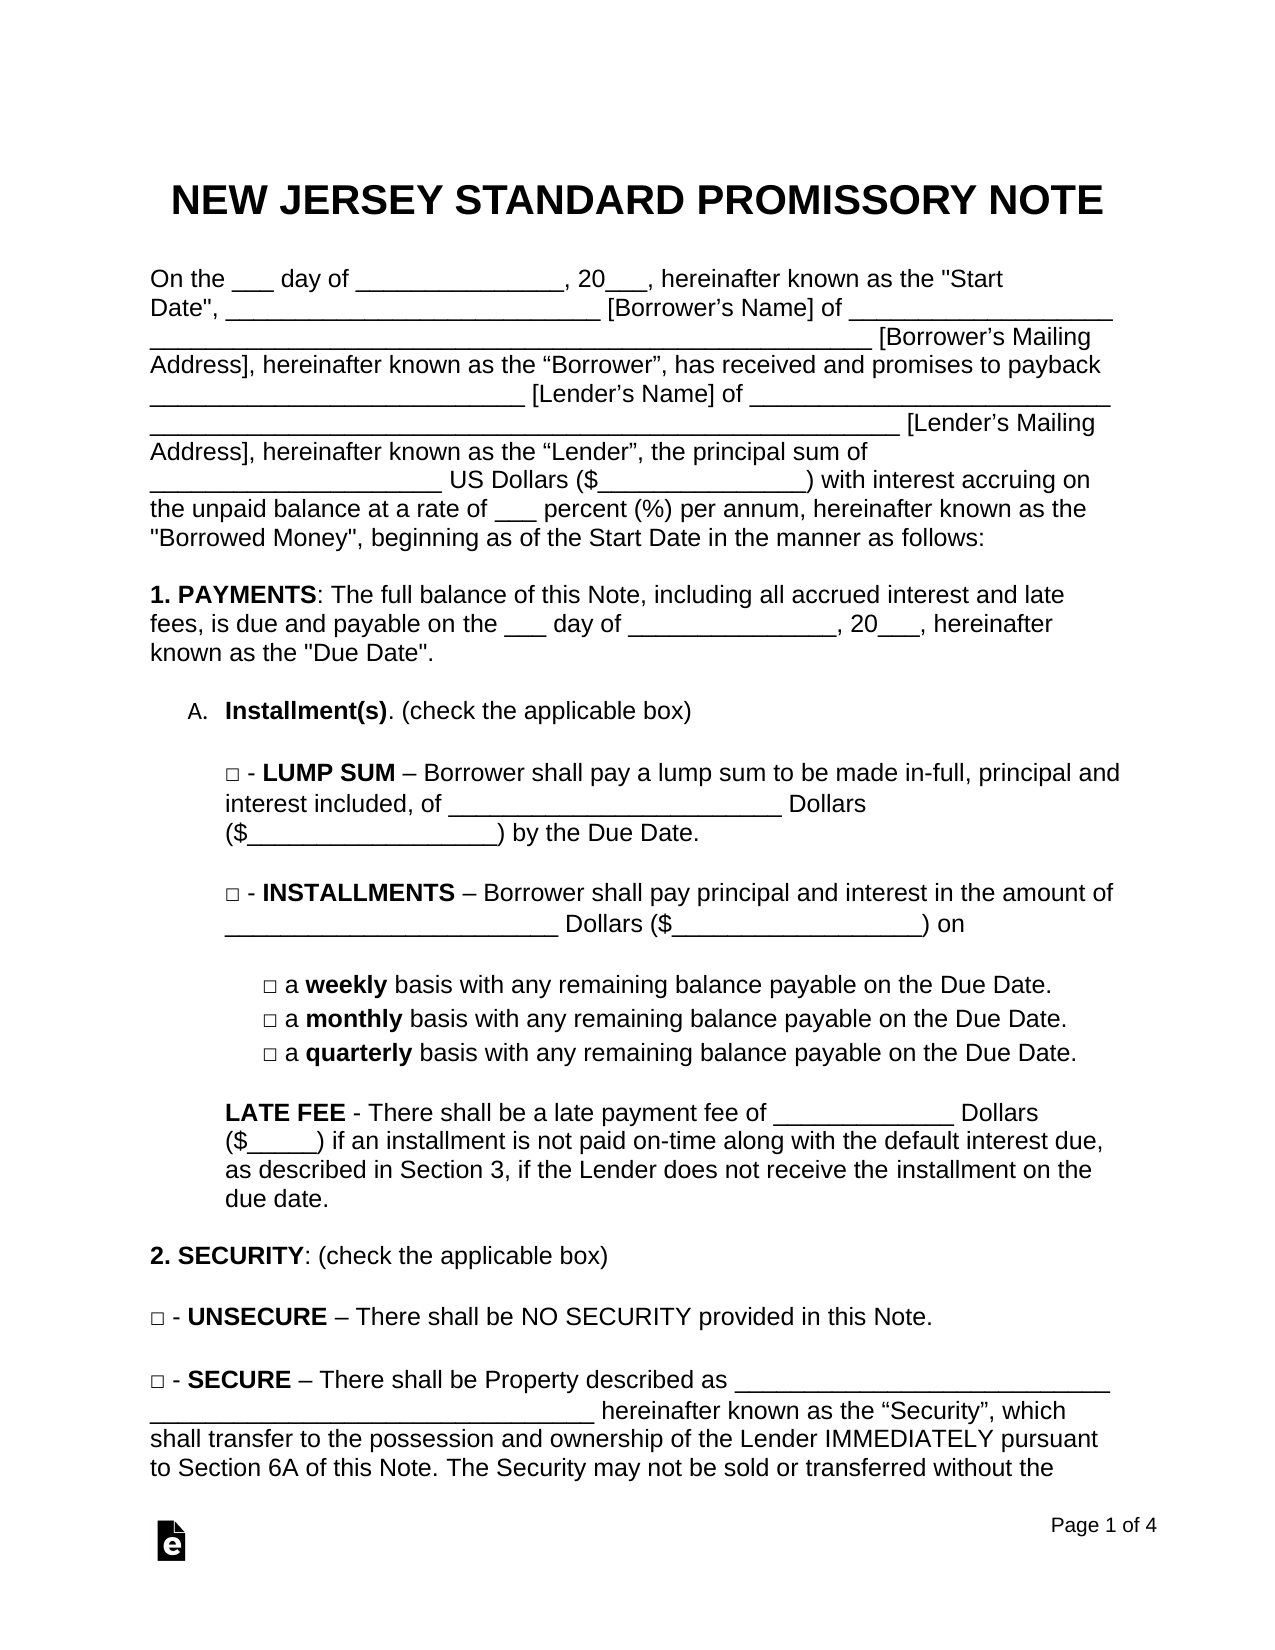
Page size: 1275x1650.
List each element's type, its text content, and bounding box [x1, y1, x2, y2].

list Installment(s). (check the applicable box) [187, 695, 1125, 726]
text ______________________________________________________ [Lender’s Mailing Address], hereinafter known as the “Lender”, the principal sum of _____________________ US Dollars ($_______________) with interest accruing on the unpaid balance at a rate of ___ percent (%) per annum, hereinafter known as the "Borrowed Money", beginning as of the Start Date in the manner as follows: [150, 408, 1125, 552]
text 1. PAYMENTS: The full balance of this Note, including all accrued interest and late fees, is due and payable on the ___ day of _______________, 20___, hereinafter known as the "Due Date". [150, 580, 1125, 667]
text ____________________________________________________ [Borrower’s Mailing Address], hereinafter known as the “Borrower”, has received and promises to payback ___________________________ [Lender’s Name] of __________________________ [150, 322, 1125, 408]
text ☐ a weekly basis with any remaining balance payable on the Due Date. [225, 967, 1125, 1001]
subtitle NEW JERSEY STANDARD PROMISSORY NOTE [150, 175, 1125, 223]
text LATE FEE - There shall be a late payment fee of _____________ Dollars ($_____) if an installment is not paid on-time along with the default interest due, as described in Section 3, if the Lender does not receive the installment on the due date. [225, 1097, 1125, 1212]
text ☐ - INSTALLMENTS – Borrower shall pay principal and interest in the amount of ________________________ Dollars ($__________________) on [225, 875, 1125, 938]
text 2. SECURITY: (check the applicable box) [150, 1241, 1125, 1270]
text ☐ - SECURE – There shall be Property described as ___________________________ [150, 1362, 1125, 1396]
text ☐ - LUMP SUM – Borrower shall pay a lump sum to be made in-full, principal and interest included, of ________________________ Dollars ($__________________) by the Due Date. [225, 755, 1125, 846]
text ☐ - UNSECURE – There shall be NO SECURITY provided in this Note. [150, 1299, 1125, 1333]
text On the ___ day of _______________, 20___, hereinafter known as the "Start Date", ___________________________ [Borrower’s Name] of ___________________ [150, 264, 1125, 322]
text ________________________________ hereinafter known as the “Security”, which shall transfer to the possession and ownership of the Lender IMMEDIATELY pursuant to Section 6A of this Note. The Security may not be sold or transferred without the [150, 1396, 1125, 1482]
text ☐ a quarterly basis with any remaining balance payable on the Due Date. [225, 1035, 1125, 1069]
text ☐ a monthly basis with any remaining balance payable on the Due Date. [225, 1001, 1125, 1035]
